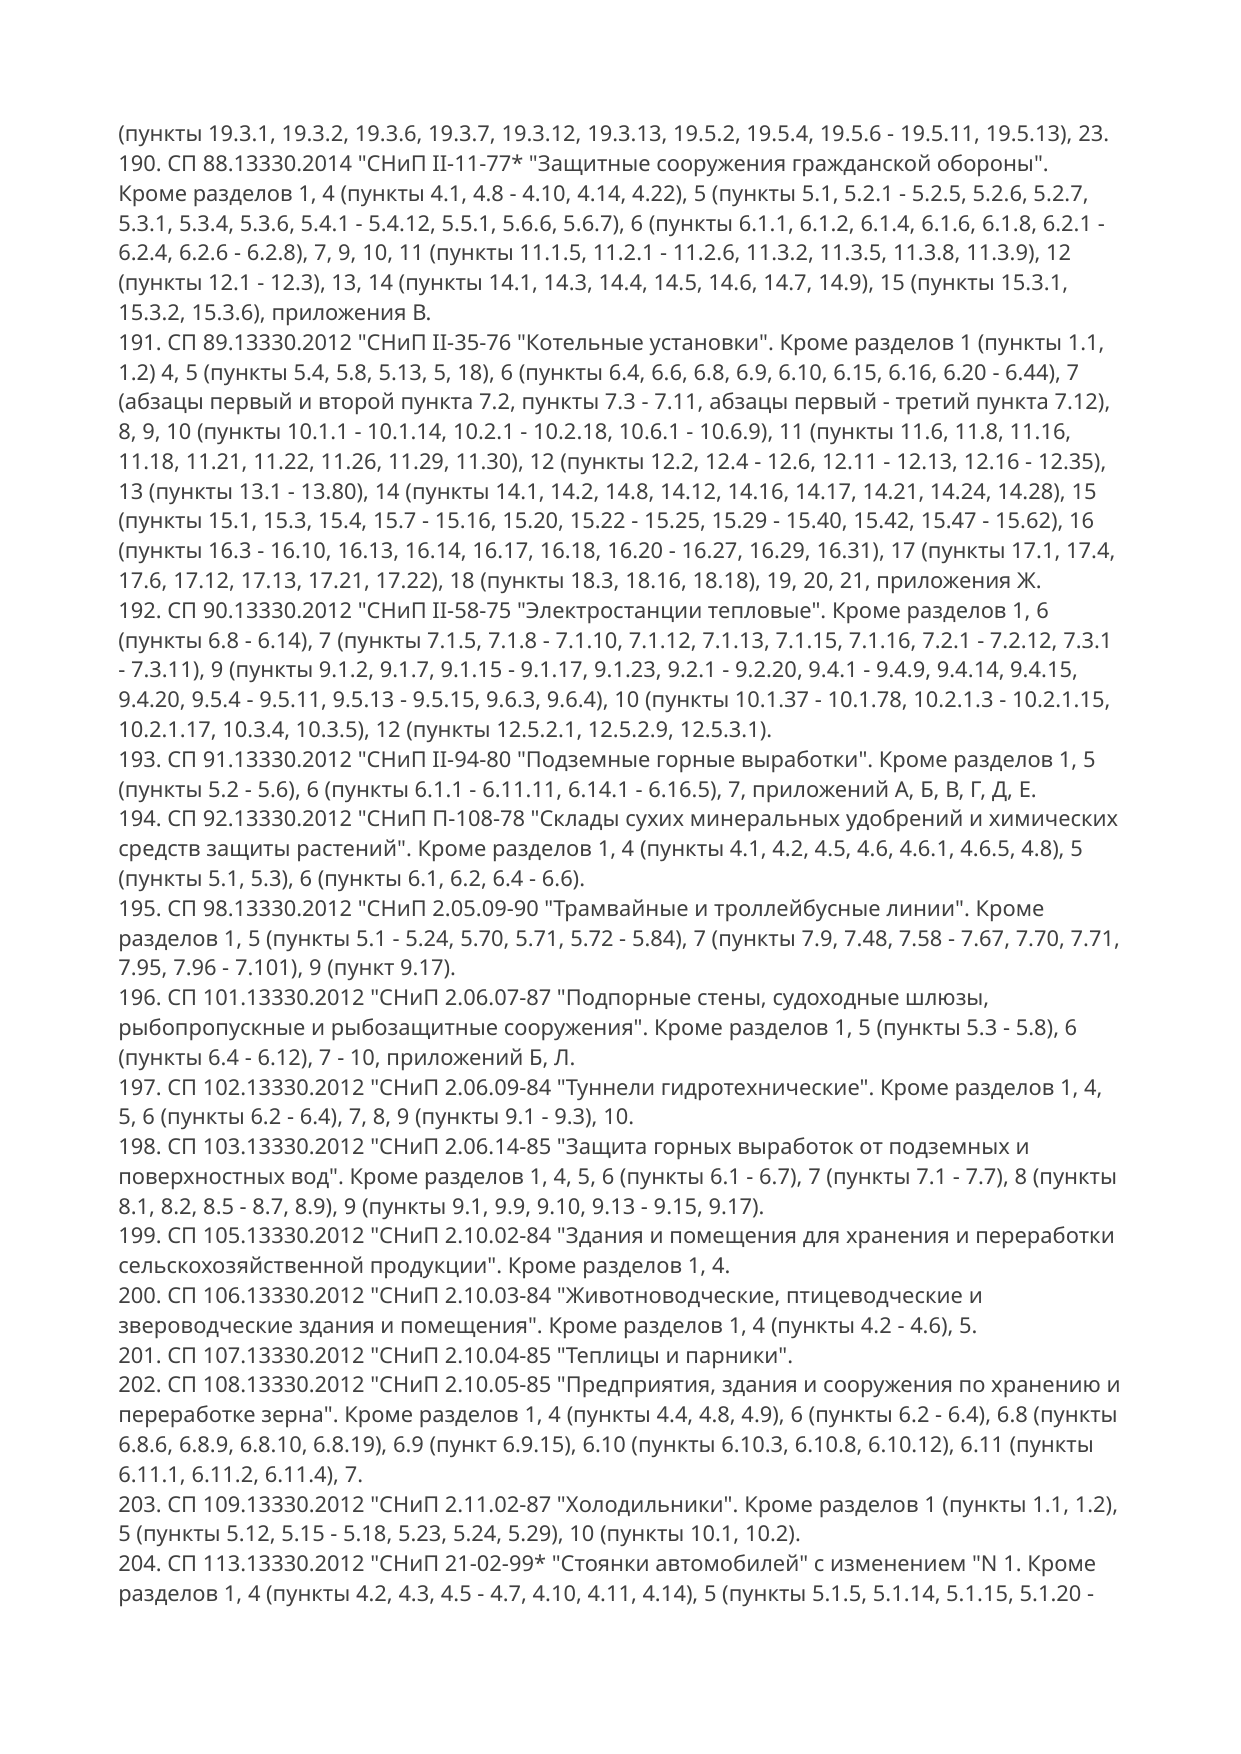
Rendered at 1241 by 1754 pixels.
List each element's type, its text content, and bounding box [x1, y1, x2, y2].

text (пункты 19.3.1, 19.3.2, 19.3.6, 19.3.7, 19.3.12, 19.3.13, 19.5.2, 19.5.4, 19.5.6 - 19.5.11, 19.5.13), 23. 190. СП 88.13330.2014 "СНиП II-11-77* "Защитные сооружения гражданской обороны". Кроме разделов 1, 4 (пункты 4.1, 4.8 - 4.10, 4.14, 4.22), 5 (пункты 5.1, 5.2.1 - 5.2.5, 5.2.6, 5.2.7, 5.3.1, 5.3.4, 5.3.6, 5.4.1 - 5.4.12, 5.5.1, 5.6.6, 5.6.7), 6 (пункты 6.1.1, 6.1.2, 6.1.4, 6.1.6, 6.1.8, 6.2.1 - 6.2.4, 6.2.6 - 6.2.8), 7, 9, 10, 11 (пункты 11.1.5, 11.2.1 - 11.2.6, 11.3.2, 11.3.5, 11.3.8, 11.3.9), 12 (пункты 12.1 - 12.3), 13, 14 (пункты 14.1, 14.3, 14.4, 14.5, 14.6, 14.7, 14.9), 15 (пункты 15.3.1, 15.3.2, 15.3.6), приложения В. 191. СП 89.13330.2012 "СНиП II-35-76 "Котельные установки". Кроме разделов 1 (пункты 1.1, 1.2) 4, 5 (пункты 5.4, 5.8, 5.13, 5, 18), 6 (пункты 6.4, 6.6, 6.8, 6.9, 6.10, 6.15, 6.16, 6.20 - 6.44), 7 (абзацы первый и второй пункта 7.2, пункты 7.3 - 7.11, абзацы первый - третий пункта 7.12), 8, 9, 10 (пункты 10.1.1 - 10.1.14, 10.2.1 - 10.2.18, 10.6.1 - 10.6.9), 11 (пункты 11.6, 11.8, 11.16, 11.18, 11.21, 11.22, 11.26, 11.29, 11.30), 12 (пункты 12.2, 12.4 - 12.6, 12.11 - 12.13, 12.16 - 12.35), 13 (пункты 13.1 - 13.80), 14 (пункты 14.1, 14.2, 14.8, 14.12, 14.16, 14.17, 14.21, 14.24, 14.28), 15 (пункты 15.1, 15.3, 15.4, 15.7 - 15.16, 15.20, 15.22 - 15.25, 15.29 - 15.40, 15.42, 15.47 - 15.62), 16 (пункты 16.3 - 16.10, 16.13, 16.14, 16.17, 16.18, 16.20 - 16.27, 16.29, 16.31), 17 (пункты 17.1, 17.4, 17.6, 17.12, 17.13, 17.21, 17.22), 18 (пункты 18.3, 18.16, 18.18), 19, 20, 21, приложения Ж. 192. СП 90.13330.2012 "СНиП II-58-75 "Электростанции тепловые". Кроме разделов 1, 6 (пункты 6.8 - 6.14), 7 (пункты 7.1.5, 7.1.8 - 7.1.10, 7.1.12, 7.1.13, 7.1.15, 7.1.16, 7.2.1 - 7.2.12, 7.3.1 - 7.3.11), 9 (пункты 9.1.2, 9.1.7, 9.1.15 - 9.1.17, 9.1.23, 9.2.1 - 9.2.20, 9.4.1 - 9.4.9, 9.4.14, 9.4.15, 9.4.20, 9.5.4 - 9.5.11, 9.5.13 - 9.5.15, 9.6.3, 9.6.4), 10 (пункты 10.1.37 - 10.1.78, 10.2.1.3 - 10.2.1.15, 10.2.1.17, 10.3.4, 10.3.5), 12 (пункты 12.5.2.1, 12.5.2.9, 12.5.3.1). 193. СП 91.13330.2012 "СНиП II-94-80 "Подземные горные выработки". Кроме разделов 1, 5 (пункты 5.2 - 5.6), 6 (пункты 6.1.1 - 6.11.11, 6.14.1 - 6.16.5), 7, приложений А, Б, В, Г, Д, Е. 194. СП 92.13330.2012 "СНиП П-108-78 "Склады сухих минеральных удобрений и химических средств защиты растений". Кроме разделов 1, 4 (пункты 4.1, 4.2, 4.5, 4.6, 4.6.1, 4.6.5, 4.8), 5 (пункты 5.1, 5.3), 6 (пункты 6.1, 6.2, 6.4 - 6.6). 195. СП 98.13330.2012 "СНиП 2.05.09-90 "Трамвайные и троллейбусные линии". Кроме разделов 1, 5 (пункты 5.1 - 5.24, 5.70, 5.71, 5.72 - 5.84), 7 (пункты 7.9, 7.48, 7.58 - 7.67, 7.70, 7.71, 7.95, 7.96 - 7.101), 9 (пункт 9.17). 196. СП 101.13330.2012 "СНиП 2.06.07-87 "Подпорные стены, судоходные шлюзы, рыбопропускные и рыбозащитные сооружения". Кроме разделов 1, 5 (пункты 5.3 - 5.8), 6 (пункты 6.4 - 6.12), 7 - 10, приложений Б, Л. 197. СП 102.13330.2012 "СНиП 2.06.09-84 "Туннели гидротехнические". Кроме разделов 1, 4, 5, 6 (пункты 6.2 - 6.4), 7, 8, 9 (пункты 9.1 - 9.3), 10. 198. СП 103.13330.2012 "СНиП 2.06.14-85 "Защита горных выработок от подземных и поверхностных вод". Кроме разделов 1, 4, 5, 6 (пункты 6.1 - 6.7), 7 (пункты 7.1 - 7.7), 8 (пункты 8.1, 8.2, 8.5 - 8.7, 8.9), 9 (пункты 9.1, 9.9, 9.10, 9.13 - 9.15, 9.17). 199. СП 105.13330.2012 "СНиП 2.10.02-84 "Здания и помещения для хранения и переработки сельскохозяйственной продукции". Кроме разделов 1, 4. 200. СП 106.13330.2012 "СНиП 2.10.03-84 "Животноводческие, птицеводческие и звероводческие здания и помещения". Кроме разделов 1, 4 (пункты 4.2 - 4.6), 5. 201. СП 107.13330.2012 "СНиП 2.10.04-85 "Теплицы и парники". 202. СП 108.13330.2012 "СНиП 2.10.05-85 "Предприятия, здания и сооружения по хранению и переработке зерна". Кроме разделов 1, 4 (пункты 4.4, 4.8, 4.9), 6 (пункты 6.2 - 6.4), 6.8 (пункты 6.8.6, 6.8.9, 6.8.10, 6.8.19), 6.9 (пункт 6.9.15), 6.10 (пункты 6.10.3, 6.10.8, 6.10.12), 6.11 (пункты 6.11.1, 6.11.2, 6.11.4), 7. 203. СП 109.13330.2012 "СНиП 2.11.02-87 "Холодильники". Кроме разделов 1 (пункты 1.1, 1.2), 5 (пункты 5.12, 5.15 - 5.18, 5.23, 5.24, 5.29), 10 (пункты 10.1, 10.2). 204. СП 113.13330.2012 "СНиП 21-02-99* "Стоянки автомобилей" с изменением "N 1. Кроме разделов 1, 4 (пункты 4.2, 4.3, 4.5 - 4.7, 4.10, 4.11, 4.14), 5 (пункты 5.1.5, 5.1.14, 5.1.15, 5.1.20 [118, 118, 1122, 1608]
